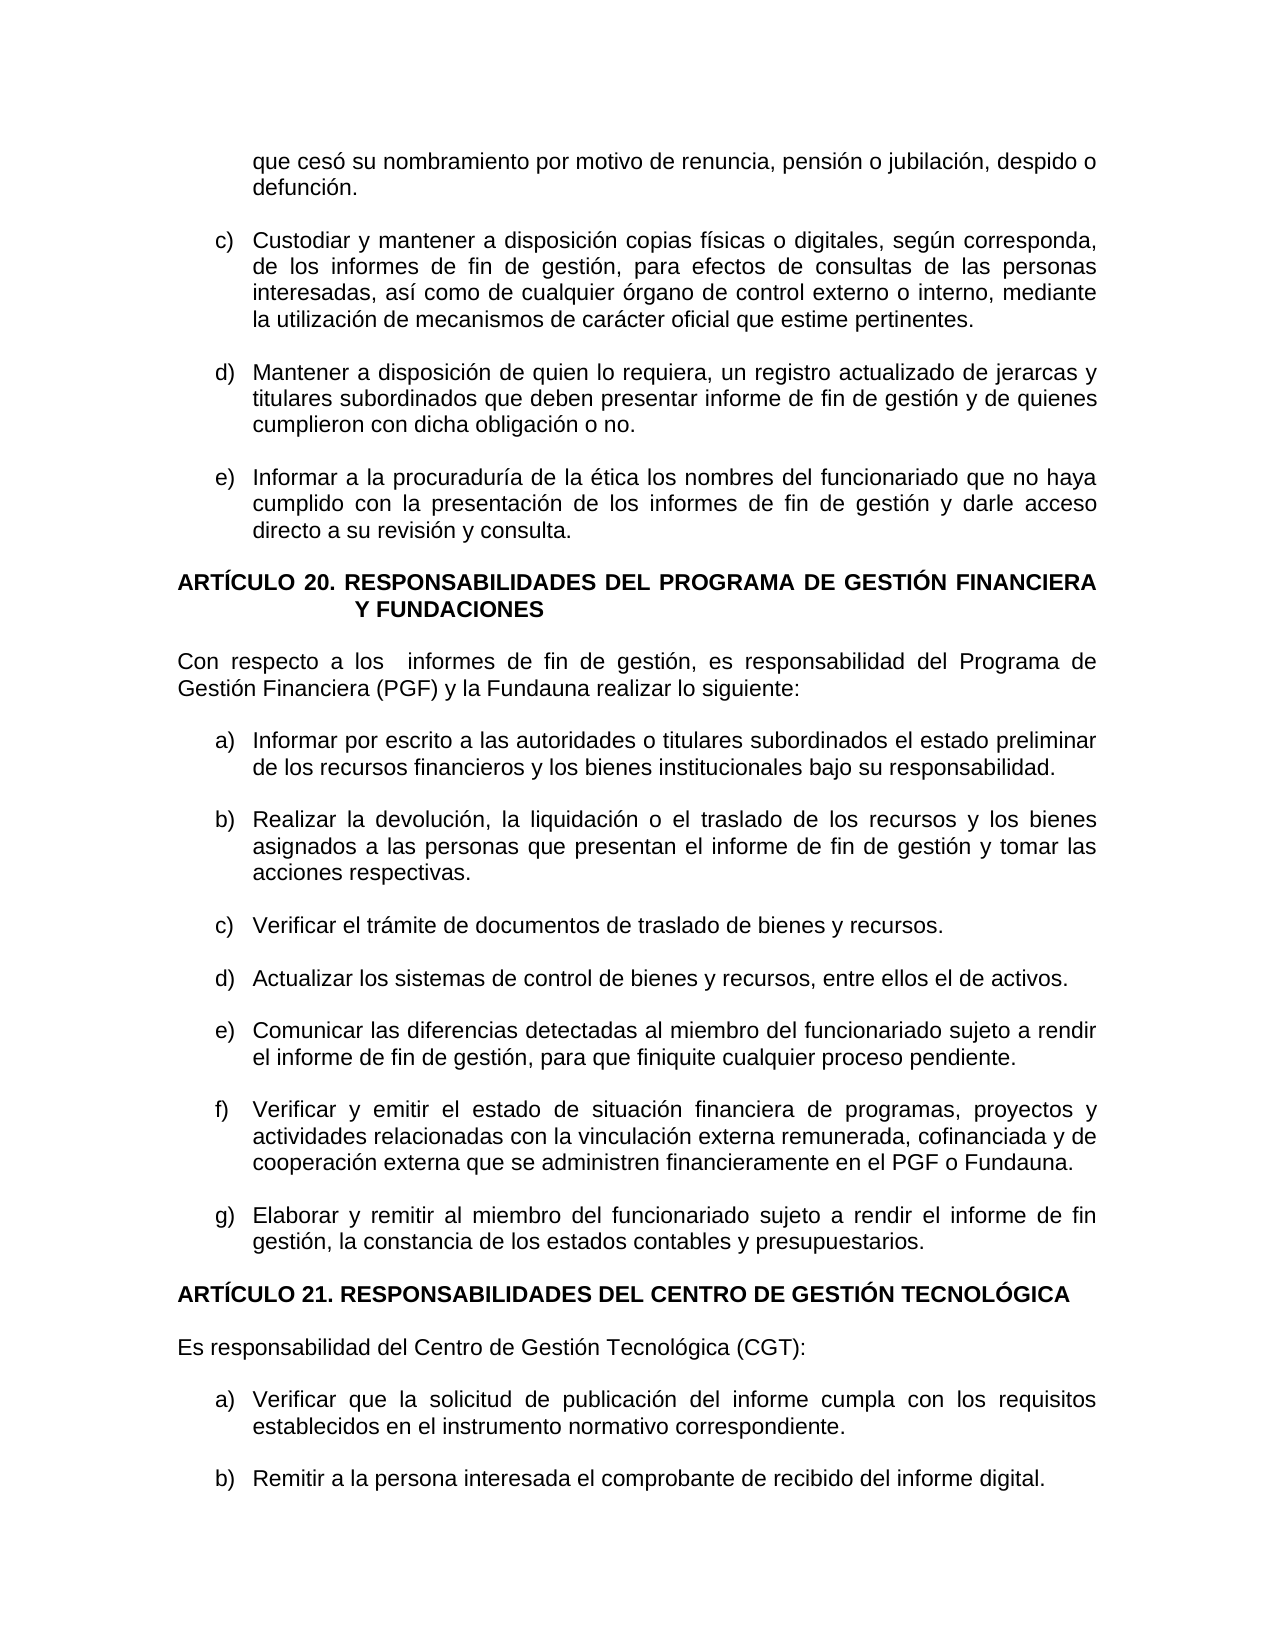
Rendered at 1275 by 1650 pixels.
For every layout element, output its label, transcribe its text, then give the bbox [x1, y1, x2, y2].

list Verificar y emitir el estado de situación financiera de programas, proyectos y actividades relacionadas con la vinculación externa remunerada, cofinanciada y de cooperación externa que se administren financieramente en el PGF o Fundauna. [215, 1096, 1098, 1175]
list Verificar el trámite de documentos de traslado de bienes y recursos. [215, 912, 1098, 938]
list Remitir a la persona interesada el comprobante de recibido del informe digital. [215, 1465, 1098, 1492]
list Actualizar los sistemas de control de bienes y recursos, entre ellos el de activos. [215, 964, 1098, 991]
list Mantener a disposición de quien lo requiera, un registro actualizado de jerarcas y titulares subordinados que deben presentar informe de fin de gestión y de quienes cumplieron con dicha obligación o no. [215, 358, 1098, 437]
list Informar por escrito a las autoridades o titulares subordinados el estado preliminar de los recursos financieros y los bienes institucionales bajo su responsabilidad. [215, 727, 1098, 780]
list Elaborar y remitir al miembro del funcionariado sujeto a rendir el informe de fin gestión, la constancia de los estados contables y presupuestarios. [215, 1202, 1098, 1254]
list Realizar la devolución, la liquidación o el traslado de los recursos y los bienes asignados a las personas que presentan el informe de fin de gestión y tomar las acciones respectivas. [215, 806, 1098, 886]
text ARTÍCULO 20. RESPONSABILIDADES DEL PROGRAMA DE GESTIÓN FINANCIERA Y FUNDACIONES [177, 569, 1098, 622]
list que cesó su nombramiento por motivo de renuncia, pensión o jubilación, despido o defunción. [215, 148, 1098, 200]
text Es responsabilidad del Centro de Gestión Tecnológica (CGT): [177, 1333, 1098, 1360]
text Con respecto a los informes de fin de gestión, es responsabilidad del Programa de Gestión Financiera (PGF) y la Fundauna realizar lo siguiente: [177, 648, 1098, 701]
text ARTÍCULO 21. RESPONSABILIDADES DEL CENTRO DE GESTIÓN TECNOLÓGICA [177, 1281, 1098, 1307]
list Informar a la procuraduría de la ética los nombres del funcionariado que no haya cumplido con la presentación de los informes de fin de gestión y darle acceso directo a su revisión y consulta. [215, 464, 1098, 543]
list Custodiar y mantener a disposición copias físicas o digitales, según corresponda, de los informes de fin de gestión, para efectos de consultas de las personas interesadas, así como de cualquier órgano de control externo o interno, mediante la utilización de mecanismos de carácter oficial que estime pertinentes. [215, 227, 1098, 332]
list Comunicar las diferencias detectadas al miembro del funcionariado sujeto a rendir el informe de fin de gestión, para que finiquite cualquier proceso pendiente. [215, 1017, 1098, 1070]
list Verificar que la solicitud de publicación del informe cumpla con los requisitos establecidos en el instrumento normativo correspondiente. [215, 1386, 1098, 1439]
